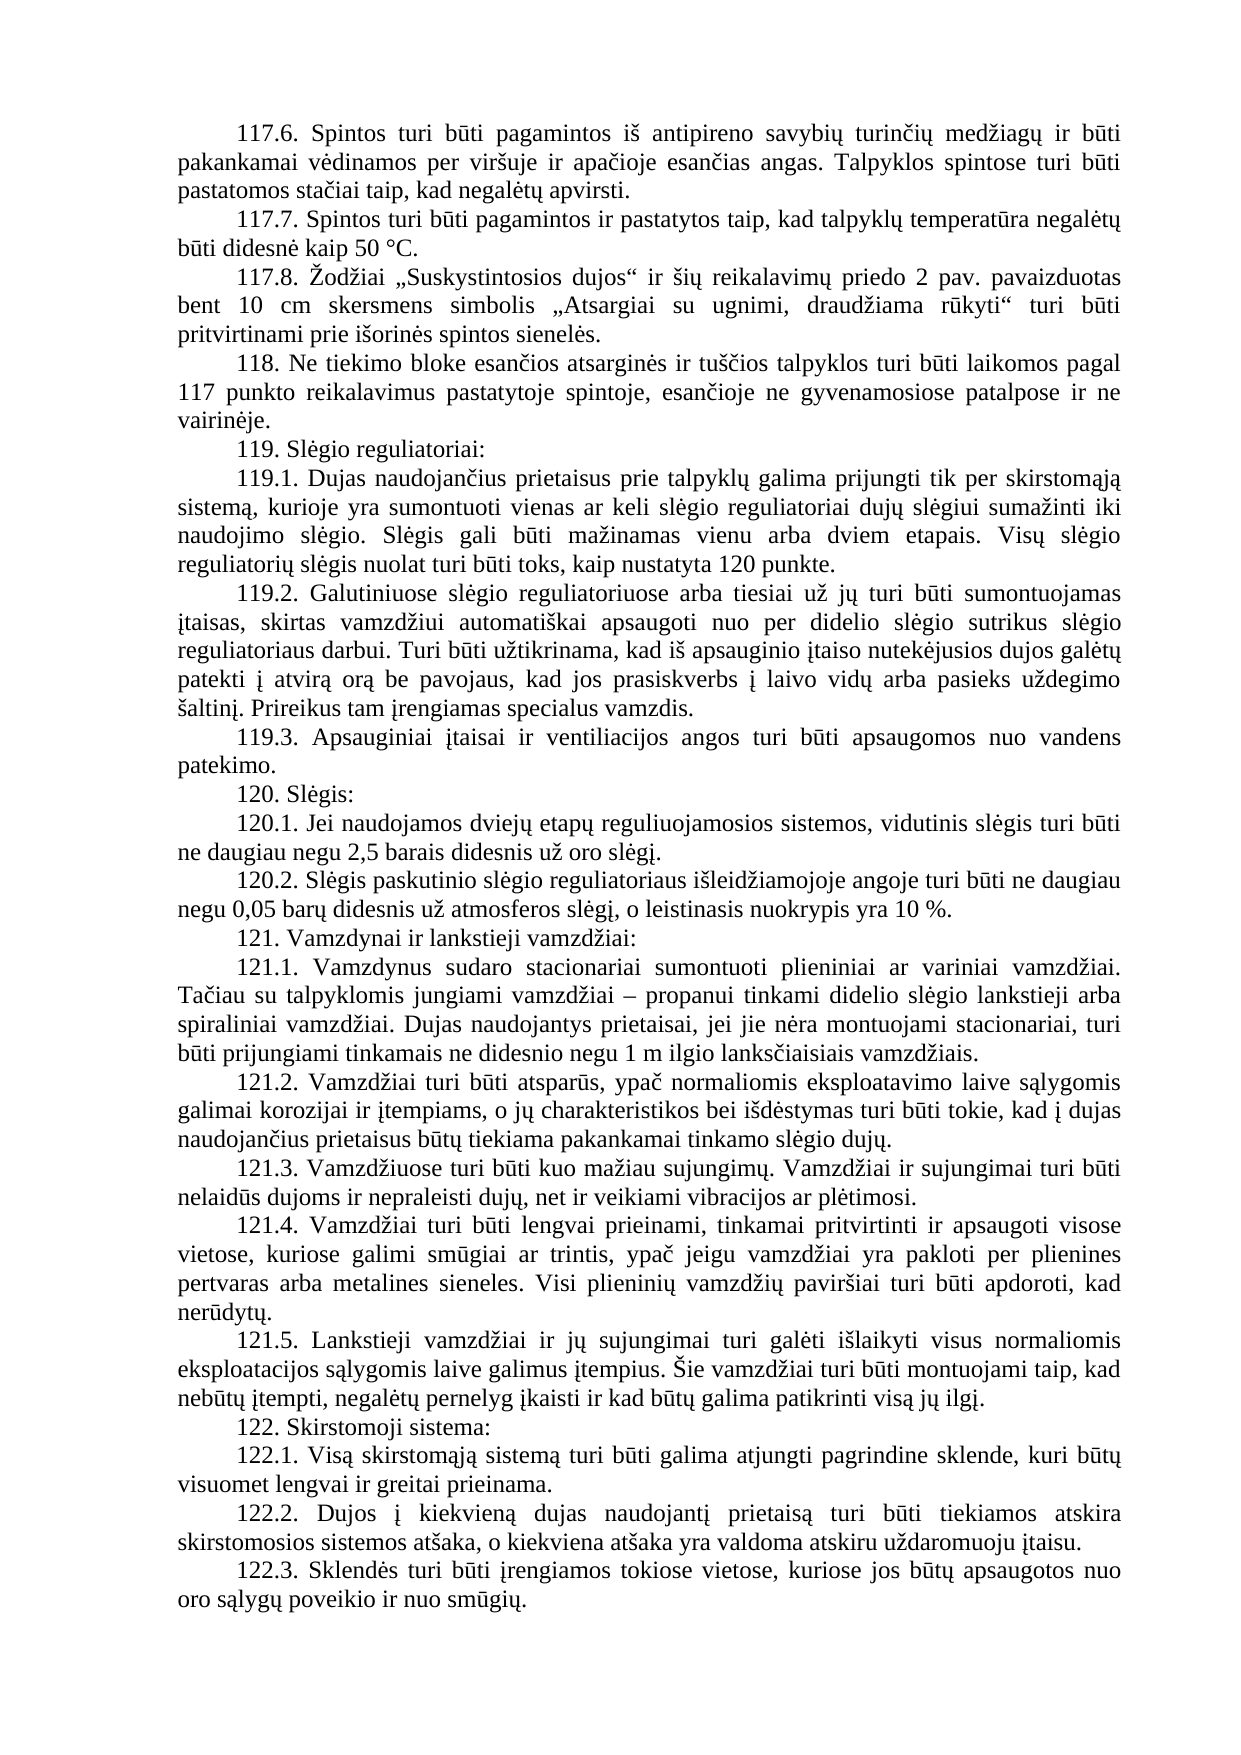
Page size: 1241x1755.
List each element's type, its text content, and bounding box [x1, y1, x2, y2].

text 119.1. Dujas naudojančius prietaisus prie talpyklų galima prijungti tik per skirstomąją sistemą, kurioje yra sumontuoti vienas ar keli slėgio reguliatoriai dujų slėgiui sumažinti iki naudojimo slėgio. Slėgis gali būti mažinamas vienu arba dviem etapais. Visų slėgio reguliatorių slėgis nuolat turi būti toks, kaip nustatyta 120 punkte. [177, 463, 1122, 578]
text 121.5. Lankstieji vamzdžiai ir jų sujungimai turi galėti išlaikyti visus normaliomis eksploatacijos sąlygomis laive galimus įtempius. Šie vamzdžiai turi būti montuojami taip, kad nebūtų įtempti, negalėtų pernelyg įkaisti ir kad būtų galima patikrinti visą jų ilgį. [177, 1326, 1122, 1412]
text 121.4. Vamzdžiai turi būti lengvai prieinami, tinkamai pritvirtinti ir apsaugoti visose vietose, kuriose galimi smūgiai ar trintis, ypač jeigu vamzdžiai yra pakloti per plienines pertvaras arba metalines sieneles. Visi plieninių vamzdžių paviršiai turi būti apdoroti, kad nerūdytų. [177, 1211, 1122, 1326]
text 121. Vamzdynai ir lankstieji vamzdžiai: [177, 923, 1122, 952]
text 118. Ne tiekimo bloke esančios atsarginės ir tuščios talpyklos turi būti laikomos pagal 117 punkto reikalavimus pastatytoje spintoje, esančioje ne gyvenamosiose patalpose ir ne vairinėje. [177, 348, 1122, 434]
text 119.3. Apsauginiai įtaisai ir ventiliacijos angos turi būti apsaugomos nuo vandens patekimo. [177, 722, 1122, 779]
text 120.2. Slėgis paskutinio slėgio reguliatoriaus išleidžiamojoje angoje turi būti ne daugiau negu 0,05 barų didesnis už atmosferos slėgį, o leistinasis nuokrypis yra 10 %. [177, 866, 1122, 923]
text 122.3. Sklendės turi būti įrengiamos tokiose vietose, kuriose jos būtų apsaugotos nuo oro sąlygų poveikio ir nuo smūgių. [177, 1556, 1122, 1613]
text 120.1. Jei naudojamos dviejų etapų reguliuojamosios sistemos, vidutinis slėgis turi būti ne daugiau negu 2,5 barais didesnis už oro slėgį. [177, 808, 1122, 866]
text 122. Skirstomoji sistema: [177, 1412, 1122, 1441]
text 117.6. Spintos turi būti pagamintos iš antipireno savybių turinčių medžiagų ir būti pakankamai vėdinamos per viršuje ir apačioje esančias angas. Talpyklos spintose turi būti pastatomos stačiai taip, kad negalėtų apvirsti. [177, 118, 1122, 204]
text 122.1. Visą skirstomąją sistemą turi būti galima atjungti pagrindine sklende, kuri būtų visuomet lengvai ir greitai prieinama. [177, 1441, 1122, 1498]
text 121.1. Vamzdynus sudaro stacionariai sumontuoti plieniniai ar variniai vamzdžiai. Tačiau su talpyklomis jungiami vamzdžiai – propanui tinkami didelio slėgio lankstieji arba spiraliniai vamzdžiai. Dujas naudojantys prietaisai, jei jie nėra montuojami stacionariai, turi būti prijungiami tinkamais ne didesnio negu 1 m ilgio lanksčiaisiais vamzdžiais. [177, 952, 1122, 1067]
text 117.8. Žodžiai „Suskystintosios dujos“ ir šių reikalavimų priedo 2 pav. pavaizduotas bent 10 cm skersmens simbolis „Atsargiai su ugnimi, draudžiama rūkyti“ turi būti pritvirtinami prie išorinės spintos sienelės. [177, 262, 1122, 348]
text 122.2. Dujos į kiekvieną dujas naudojantį prietaisą turi būti tiekiamos atskira skirstomosios sistemos atšaka, o kiekviena atšaka yra valdoma atskiru uždaromuoju įtaisu. [177, 1498, 1122, 1556]
text 121.3. Vamzdžiuose turi būti kuo mažiau sujungimų. Vamzdžiai ir sujungimai turi būti nelaidūs dujoms ir nepraleisti dujų, net ir veikiami vibracijos ar plėtimosi. [177, 1153, 1122, 1211]
text 119.2. Galutiniuose slėgio reguliatoriuose arba tiesiai už jų turi būti sumontuojamas įtaisas, skirtas vamzdžiui automatiškai apsaugoti nuo per didelio slėgio sutrikus slėgio reguliatoriaus darbui. Turi būti užtikrinama, kad iš apsauginio įtaiso nutekėjusios dujos galėtų patekti į atvirą orą be pavojaus, kad jos prasiskverbs į laivo vidų arba pasieks uždegimo šaltinį. Prireikus tam įrengiamas specialus vamzdis. [177, 578, 1122, 722]
text 119. Slėgio reguliatoriai: [177, 434, 1122, 463]
text 120. Slėgis: [177, 779, 1122, 808]
text 117.7. Spintos turi būti pagamintos ir pastatytos taip, kad talpyklų temperatūra negalėtų būti didesnė kaip 50 °C. [177, 204, 1122, 262]
text 121.2. Vamzdžiai turi būti atsparūs, ypač normaliomis eksploatavimo laive sąlygomis galimai korozijai ir įtempiams, o jų charakteristikos bei išdėstymas turi būti tokie, kad į dujas naudojančius prietaisus būtų tiekiama pakankamai tinkamo slėgio dujų. [177, 1067, 1122, 1153]
